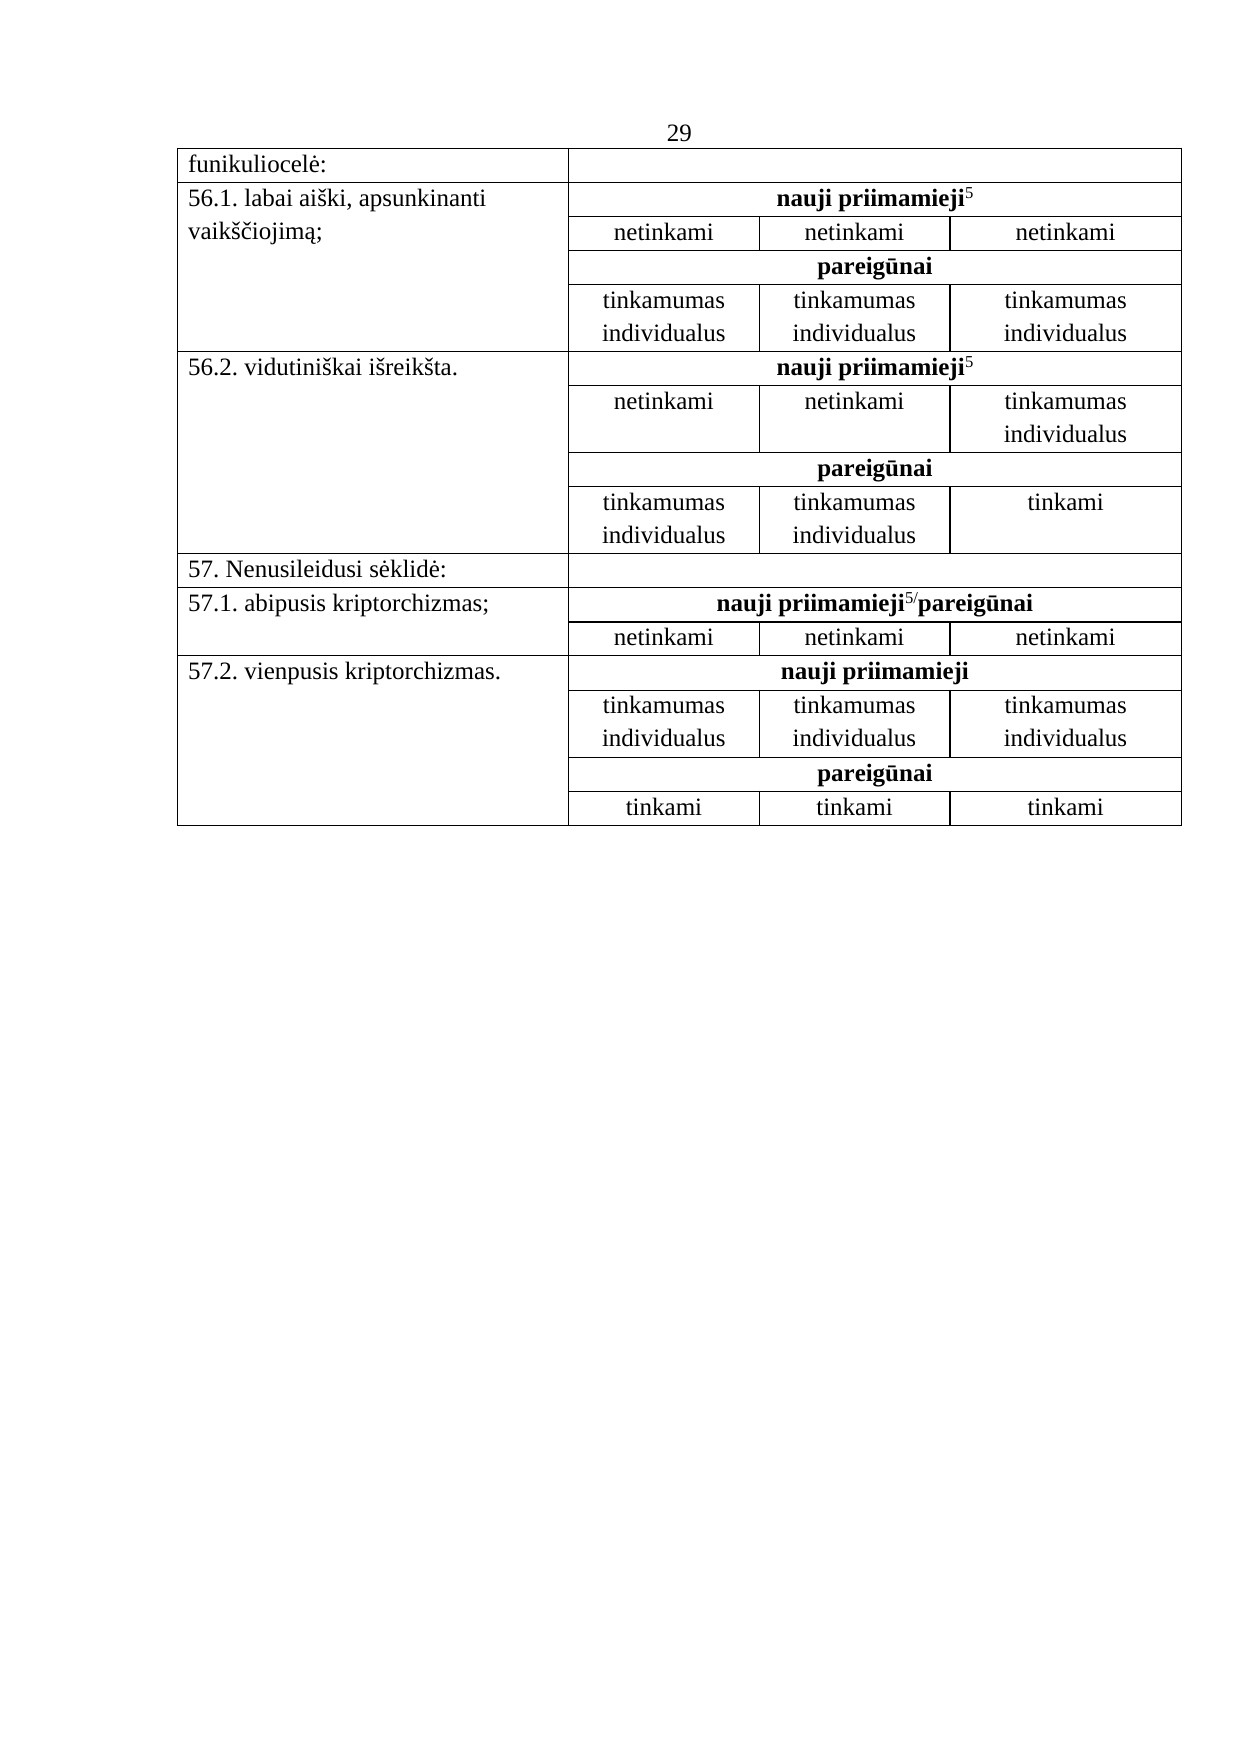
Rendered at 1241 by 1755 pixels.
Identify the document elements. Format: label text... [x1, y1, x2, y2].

table_cell tinkamumas individualus [760, 691, 949, 757]
table_cell [569, 149, 1181, 182]
table_cell 56.1. labai aiški, apsunkinanti vaikščiojimą; [178, 183, 568, 351]
table_cell tinkami [760, 792, 949, 825]
table_cell 57.1. abipusis kriptorchizmas; [178, 588, 568, 655]
table_cell nauji priimamieji5 [569, 183, 1181, 216]
table_cell tinkamumas individualus [569, 691, 759, 757]
table_cell netinkami [760, 623, 949, 655]
table_cell netinkami [569, 217, 759, 250]
table_cell [569, 554, 1181, 587]
table_cell netinkami [760, 217, 949, 250]
table_cell nauji priimamieji [569, 656, 1181, 689]
table_cell tinkami [951, 487, 1181, 553]
table_cell netinkami [951, 217, 1181, 250]
table_cell tinkami [951, 792, 1181, 825]
table_cell tinkamumas individualus [569, 487, 759, 553]
table_cell funikuliocelė: [178, 149, 568, 182]
table_cell pareigūnai [569, 251, 1181, 284]
table_cell nauji priimamieji5/pareigūnai [569, 588, 1181, 621]
table_cell tinkami [569, 792, 759, 825]
table_cell tinkamumas individualus [951, 691, 1181, 757]
table_cell tinkamumas individualus [760, 487, 949, 553]
table_cell tinkamumas individualus [951, 386, 1181, 452]
table_cell 57. Nenusileidusi sėklidė: [178, 554, 568, 587]
table_cell tinkamumas individualus [760, 285, 949, 351]
table_cell 56.2. vidutiniškai išreikšta. [178, 352, 568, 553]
table_cell 57.2. vienpusis kriptorchizmas. [178, 656, 568, 825]
table_cell netinkami [569, 623, 759, 655]
table_cell tinkamumas individualus [569, 285, 759, 351]
table_cell tinkamumas individualus [951, 285, 1181, 351]
table_cell netinkami [569, 386, 759, 452]
table_cell nauji priimamieji5 [569, 352, 1181, 385]
table_cell netinkami [951, 623, 1181, 655]
table_cell netinkami [760, 386, 949, 452]
table_cell pareigūnai [569, 453, 1181, 486]
table_cell pareigūnai [569, 758, 1181, 791]
